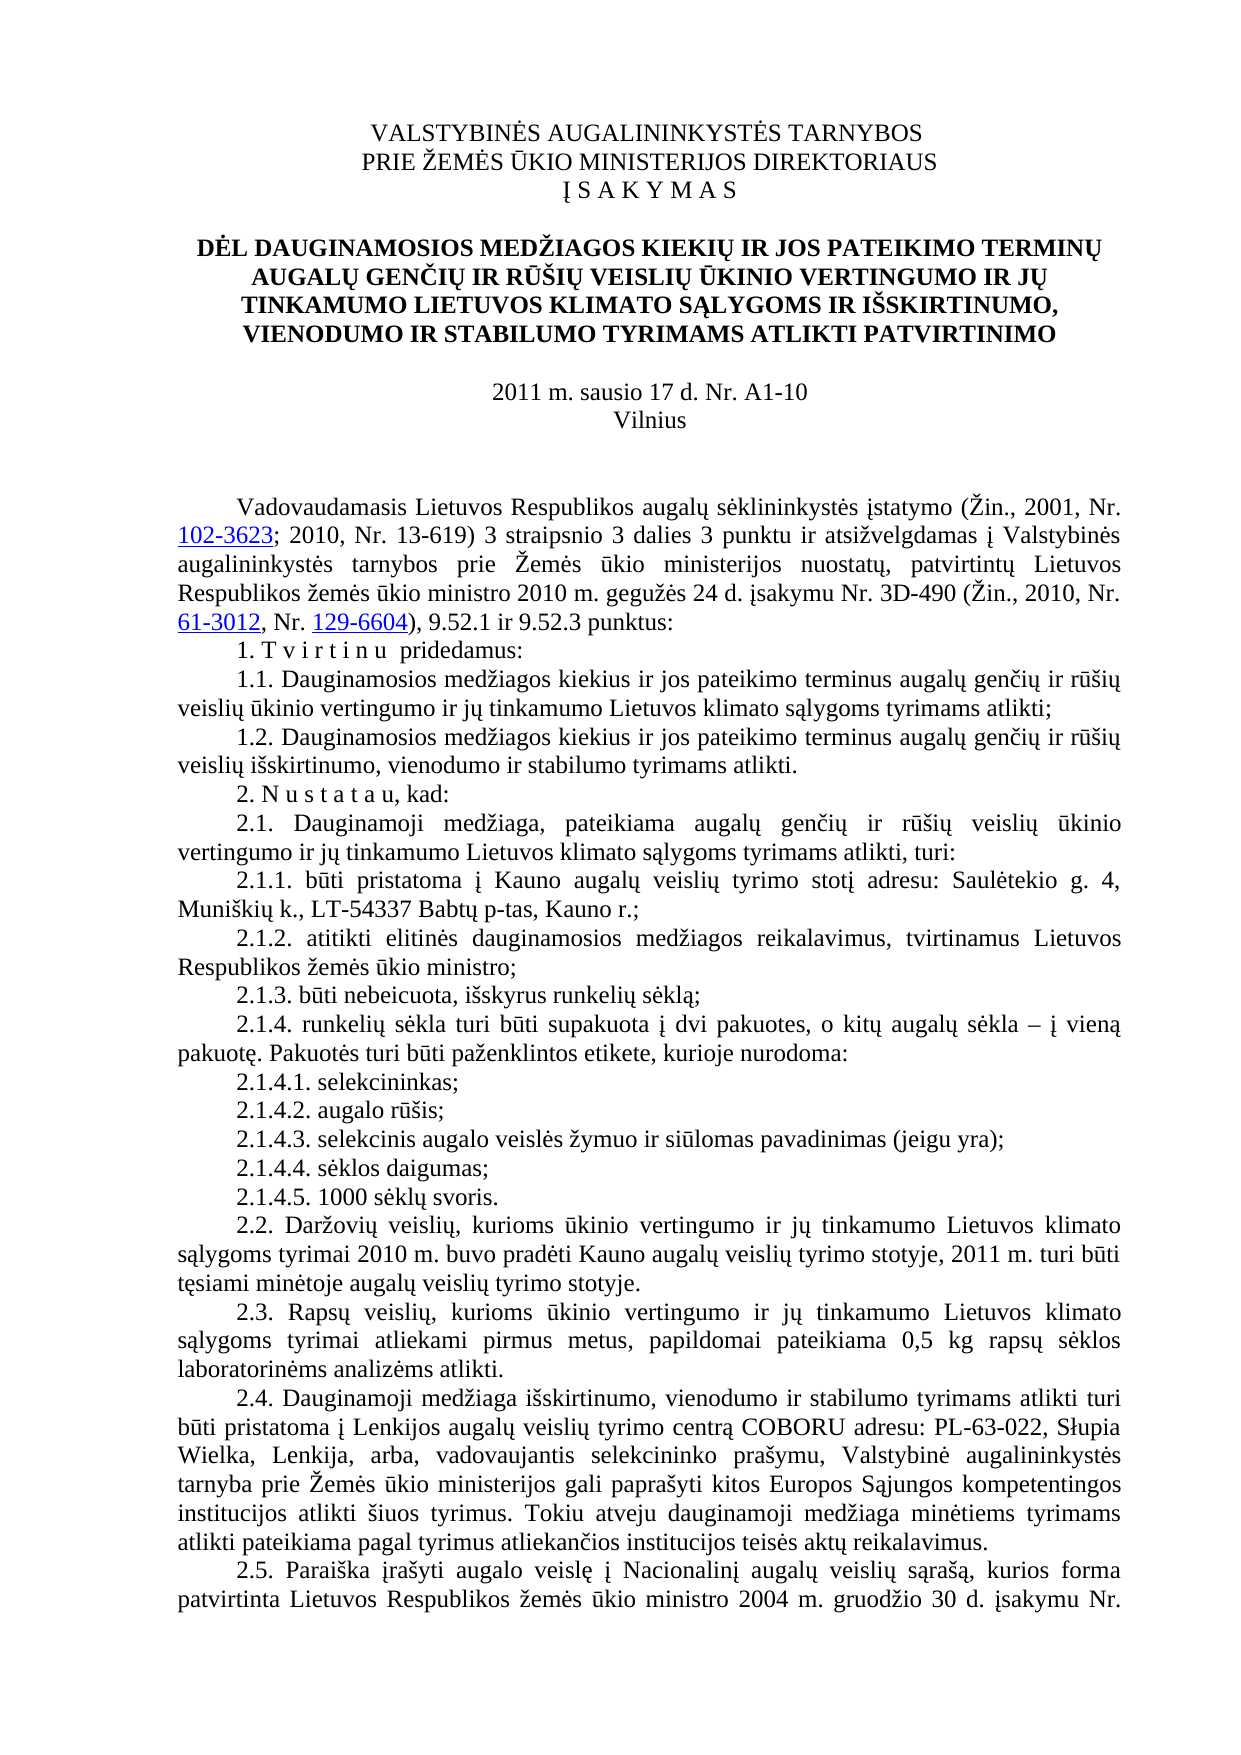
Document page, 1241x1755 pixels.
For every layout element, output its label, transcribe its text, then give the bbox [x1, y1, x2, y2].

text 2.1.3. būti nebeicuota, išskyrus runkelių sėklą; [177, 981, 1122, 1009]
text 2.1.1. būti pristatoma į Kauno augalų veislių tyrimo stotį adresu: Saulėtekio g. 4, Muniškių k., LT-54337 Babtų p-tas, Kauno r.; [177, 866, 1122, 923]
text 2.1.4.4. sėklos daigumas; [177, 1153, 1122, 1182]
text 1.1. Dauginamosios medžiagos kiekius ir jos pateikimo terminus augalų genčių ir rūšių veislių ūkinio vertingumo ir jų tinkamumo Lietuvos klimato sąlygoms tyrimams atlikti; [177, 664, 1122, 722]
text 2.1. Dauginamoji medžiaga, pateikiama augalų genčių ir rūšių veislių ūkinio vertingumo ir jų tinkamumo Lietuvos klimato sąlygoms tyrimams atlikti, turi: [177, 808, 1122, 866]
text Vadovaudamasis Lietuvos Respublikos augalų sėklininkystės įstatymo (Žin., 2001, Nr. 102-3623; 2010, Nr. 13-619) 3 straipsnio 3 dalies 3 punktu ir atsižvelgdamas į Valstybinės augalininkystės tarnybos prie Žemės ūkio ministerijos nuostatų, patvirtintų Lietuvos Respublikos žemės ūkio ministro 2010 m. gegužės 24 d. įsakymu Nr. 3D-490 (Žin., 2010, Nr. 61-3012, Nr. 129-6604), 9.52.1 ir 9.52.3 punktus: [177, 492, 1122, 636]
text 2.2. Daržovių veislių, kurioms ūkinio vertingumo ir jų tinkamumo Lietuvos klimato sąlygoms tyrimai 2010 m. buvo pradėti Kauno augalų veislių tyrimo stotyje, 2011 m. turi būti tęsiami minėtoje augalų veislių tyrimo stotyje. [177, 1211, 1122, 1297]
text DĖL DAUGINAMOSIOS MEDŽIAGOS KIEKIŲ IR JOS PATEIKIMO TERMINŲ AUGALŲ GENČIŲ IR RŪŠIŲ VEISLIŲ ŪKINIO VERTINGUMO IR JŲ TINKAMUMO LIETUVOS KLIMATO SĄLYGOMS IR IŠSKIRTINUMO, VIENODUMO IR STABILUMO TYRIMAMS ATLIKTI PATVIRTINIMO [177, 233, 1122, 348]
text 1. Tvirtinu pridedamus: [177, 636, 1122, 664]
text 2.1.4. runkelių sėkla turi būti supakuota į dvi pakuotes, o kitų augalų sėkla – į vieną pakuotę. Pakuotės turi būti paženklintos etikete, kurioje nurodoma: [177, 1009, 1122, 1067]
text 2. Nustatau, kad: [177, 779, 1122, 808]
text 2.1.4.1. selekcininkas; [177, 1067, 1122, 1096]
text 2.1.4.5. 1000 sėklų svoris. [177, 1182, 1122, 1211]
text 2.1.4.2. augalo rūšis; [177, 1096, 1122, 1124]
text ĮSAKYMAS [177, 176, 1122, 204]
text Vilnius [177, 406, 1122, 434]
text 2.1.4.3. selekcinis augalo veislės žymuo ir siūlomas pavadinimas (jeigu yra); [177, 1124, 1122, 1153]
text 2.4. Dauginamoji medžiaga išskirtinumo, vienodumo ir stabilumo tyrimams atlikti turi būti pristatoma į Lenkijos augalų veislių tyrimo centrą COBORU adresu: PL-63-022, Słupia Wielka, Lenkija, arba, vadovaujantis selekcininko prašymu, Valstybinė augalininkystės tarnyba prie Žemės ūkio ministerijos gali paprašyti kitos Europos Sąjungos kompetentingos institucijos atlikti šiuos tyrimus. Tokiu atveju dauginamoji medžiaga minėtiems tyrimams atlikti pateikiama pagal tyrimus atliekančios institucijos teisės aktų reikalavimus. [177, 1383, 1122, 1556]
text PRIE ŽEMĖS ŪKIO MINISTERIJOS DIREKTORIAUS [177, 147, 1122, 176]
text 2.5. Paraiška įrašyti augalo veislę į Nacionalinį augalų veislių sąrašą, kurios forma patvirtinta Lietuvos Respublikos žemės ūkio ministro 2004 m. gruodžio 30 d. įsakymu Nr. [177, 1556, 1122, 1613]
text 2.3. Rapsų veislių, kurioms ūkinio vertingumo ir jų tinkamumo Lietuvos klimato sąlygoms tyrimai atliekami pirmus metus, papildomai pateikiama 0,5 kg rapsų sėklos laboratorinėms analizėms atlikti. [177, 1297, 1122, 1383]
text VALSTYBINĖS AUGALININKYSTĖS TARNYBOS [177, 118, 1122, 147]
text 2011 m. sausio 17 d. Nr. A1-10 [177, 377, 1122, 406]
text 2.1.2. atitikti elitinės dauginamosios medžiagos reikalavimus, tvirtinamus Lietuvos Respublikos žemės ūkio ministro; [177, 923, 1122, 981]
text 1.2. Dauginamosios medžiagos kiekius ir jos pateikimo terminus augalų genčių ir rūšių veislių išskirtinumo, vienodumo ir stabilumo tyrimams atlikti. [177, 722, 1122, 779]
